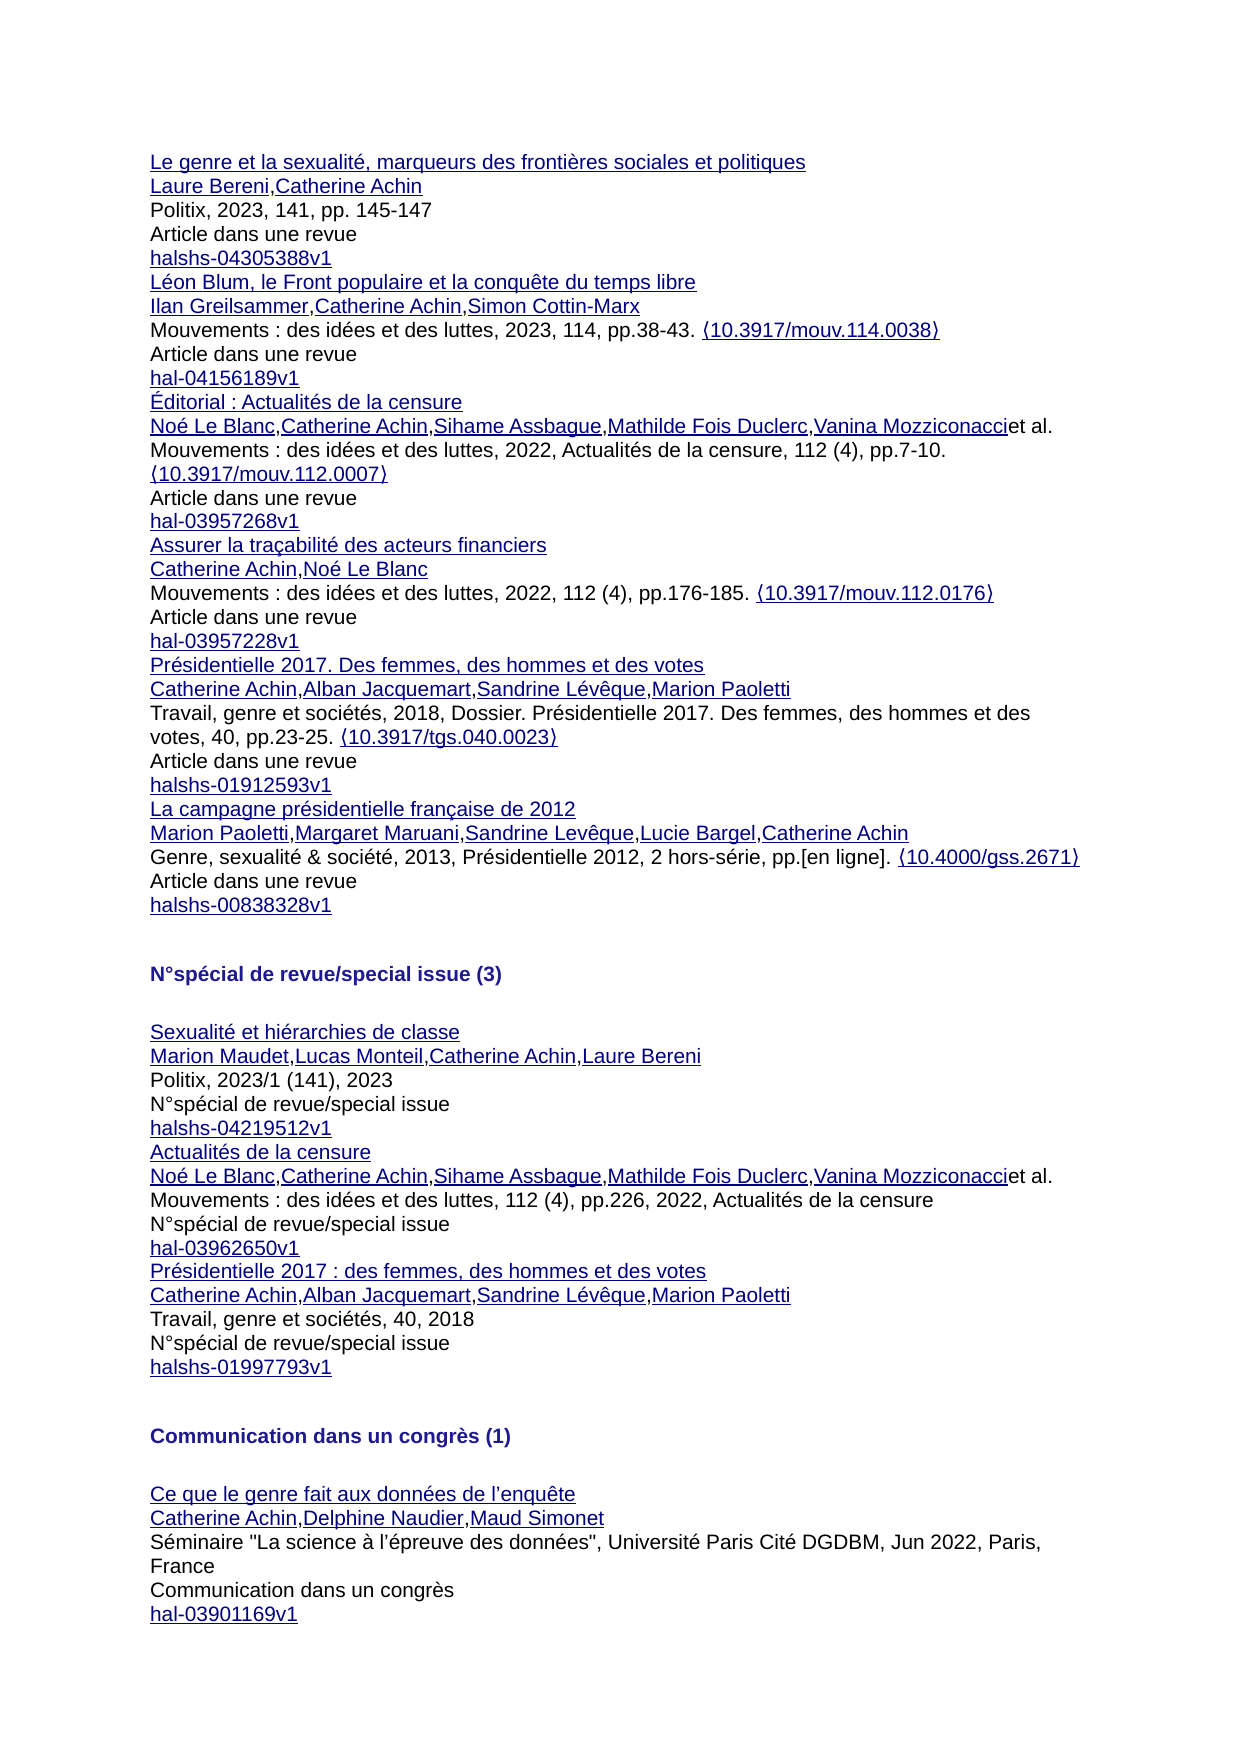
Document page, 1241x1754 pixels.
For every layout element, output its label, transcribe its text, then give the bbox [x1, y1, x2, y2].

table_header Sexualité et hiérarchies de classe Marion Maudet,Lucas Monteil,Catherine Achin,Laure Bereni Politix, 2023/1 (141), 2023 N°spécial de revue/special issue halshs-04219512v1 [150, 1020, 1090, 1139]
table_cell Actualités de la censure Noé Le Blanc,Catherine Achin,Sihame Assbague,Mathilde Fois Duclerc,Vanina Mozziconacciet al. Mouvements : des idées et des luttes, 112 (4), pp.226, 2022, Actualités de la censure N°spécial de revue/special issue hal-03962650v1 [150, 1140, 1090, 1259]
table_cell Léon Blum, le Front populaire et la conquête du temps libre Ilan Greilsammer,Catherine Achin,Simon Cottin-Marx Mouvements : des idées et des luttes, 2023, 114, pp.38-43. ⟨10.3917/mouv.114.0038⟩ Article dans une revue hal-04156189v1 [150, 270, 1090, 389]
table_cell La campagne présidentielle française de 2012 Marion Paoletti,Margaret Maruani,Sandrine Levêque,Lucie Bargel,Catherine Achin Genre, sexualité & société, 2013, Présidentielle 2012, 2 hors-série, pp.[en ligne]. ⟨10.4000/gss.2671⟩ Article dans une revue halshs-00838328v1 [150, 797, 1090, 917]
table_header Le genre et la sexualité, marqueurs des frontières sociales et politiques Laure Bereni,Catherine Achin Politix, 2023, 141, pp. 145-147 Article dans une revue halshs-04305388v1 [150, 150, 1090, 270]
table_cell Présidentielle 2017. Des femmes, des hommes et des votes Catherine Achin,Alban Jacquemart,Sandrine Lévêque,Marion Paoletti Travail, genre et sociétés, 2018, Dossier. Présidentielle 2017. Des femmes, des hommes et des votes, 40, pp.23-25. ⟨10.3917/tgs.040.0023⟩ Article dans une revue halshs-01912593v1 [150, 653, 1090, 797]
table_header Ce que le genre fait aux données de l’enquête Catherine Achin,Delphine Naudier,Maud Simonet Séminaire "La science à l’épreuve des données", Université Paris Cité DGDBM, Jun 2022, Paris, France Communication dans un congrès hal-03901169v1 [150, 1482, 1090, 1626]
subtitle N°spécial de revue/special issue (3) [150, 961, 1090, 985]
table_cell Assurer la traçabilité des acteurs financiers Catherine Achin,Noé Le Blanc Mouvements : des idées et des luttes, 2022, 112 (4), pp.176-185. ⟨10.3917/mouv.112.0176⟩ Article dans une revue hal-03957228v1 [150, 533, 1090, 653]
table_cell Présidentielle 2017 : des femmes, des hommes et des votes Catherine Achin,Alban Jacquemart,Sandrine Lévêque,Marion Paoletti Travail, genre et sociétés, 40, 2018 N°spécial de revue/special issue halshs-01997793v1 [150, 1259, 1090, 1379]
table_cell Éditorial : Actualités de la censure Noé Le Blanc,Catherine Achin,Sihame Assbague,Mathilde Fois Duclerc,Vanina Mozziconacciet al. Mouvements : des idées et des luttes, 2022, Actualités de la censure, 112 (4), pp.7-10. ⟨10.3917/mouv.112.0007⟩ Article dans une revue hal-03957268v1 [150, 390, 1090, 533]
subtitle Communication dans un congrès (1) [150, 1424, 1090, 1448]
